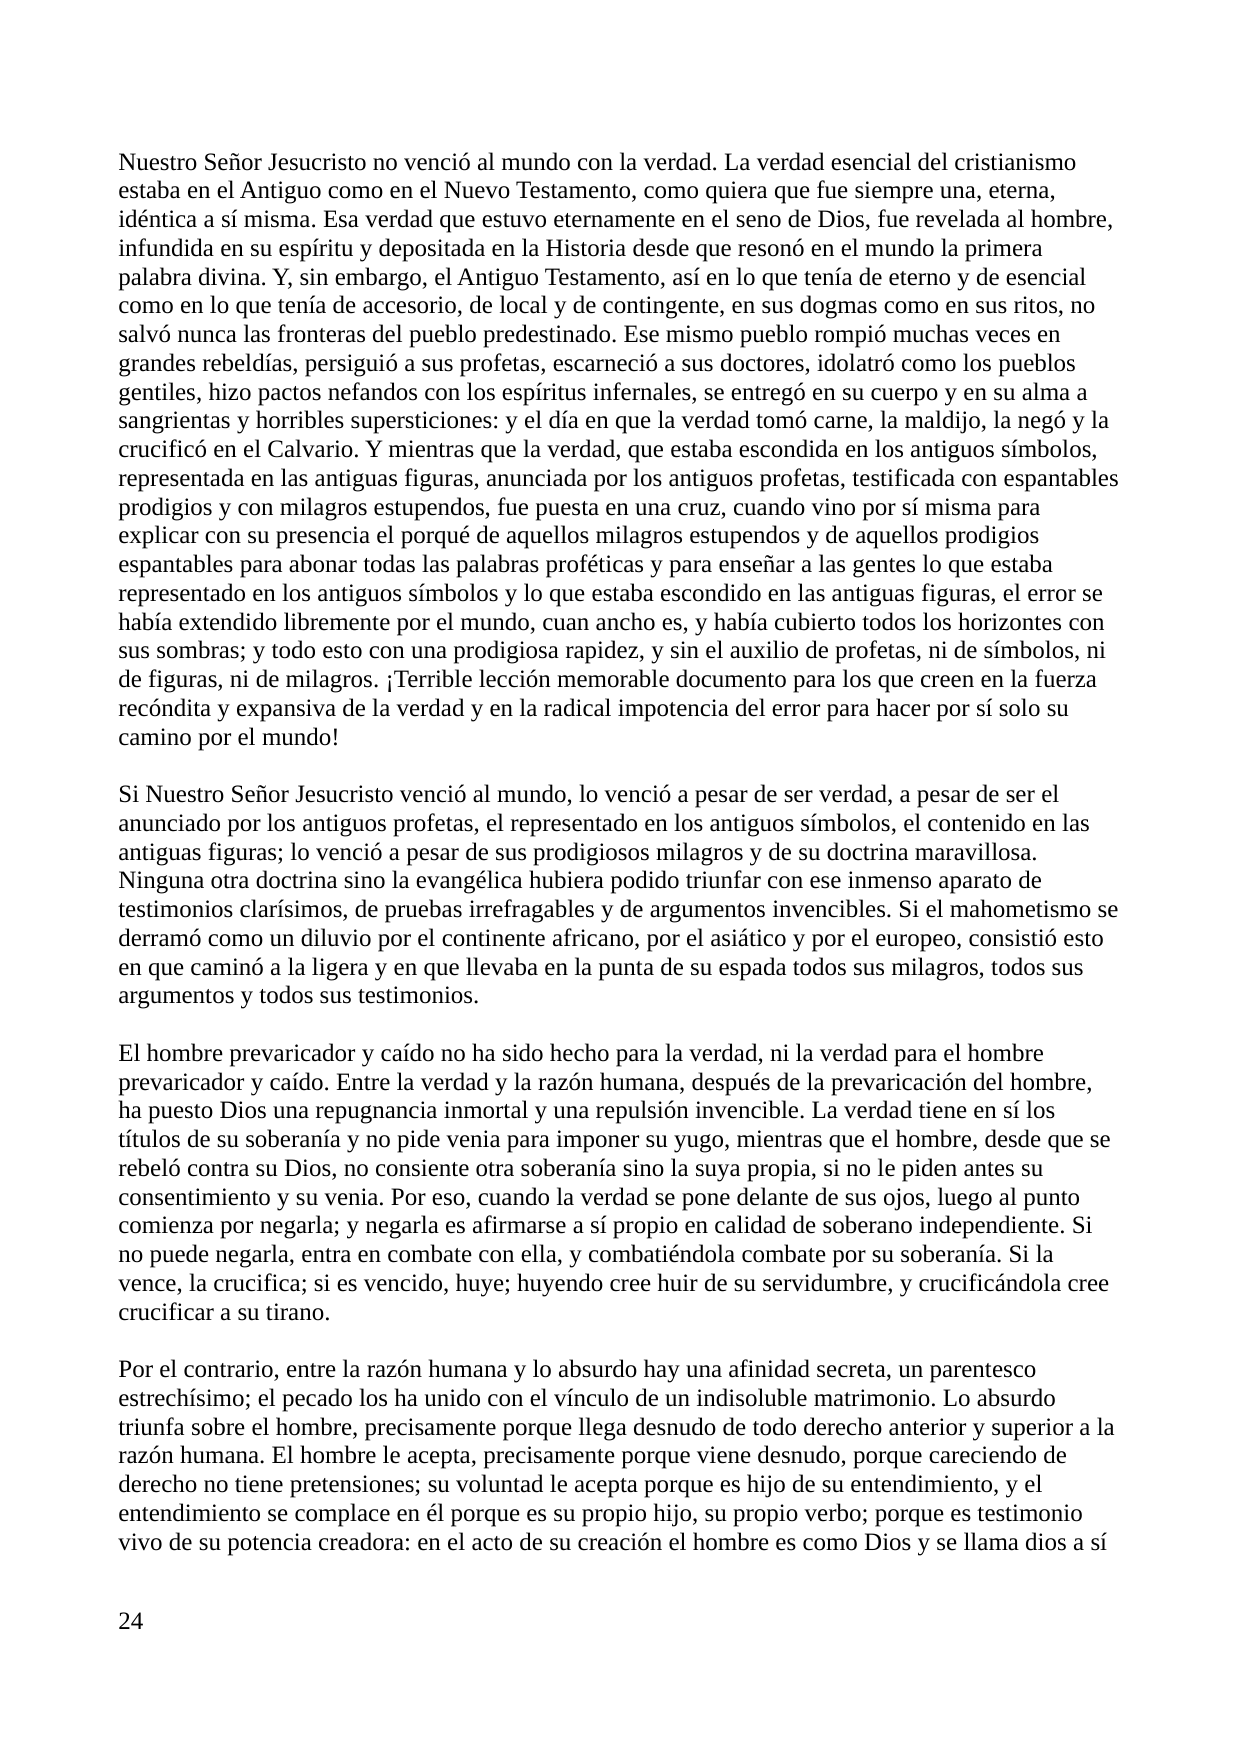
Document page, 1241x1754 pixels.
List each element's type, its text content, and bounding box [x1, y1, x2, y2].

text Por el contrario, entre la razón humana y lo absurdo hay una afinidad secreta, un parentesco estrechísimo; el pecado los ha unido con el vínculo de un indisoluble matrimonio. Lo absurdo triunfa sobre el hombre, precisamente porque llega desnudo de todo derecho anterior y superior a la razón humana. El hombre le acepta, precisamente porque viene desnudo, porque careciendo de derecho no tiene pretensiones; su voluntad le acepta porque es hijo de su entendimiento, y el entendimiento se complace en él porque es su propio hijo, su propio verbo; porque es testimonio vivo de su potencia creadora: en el acto de su creación el hombre es como Dios y se llama dios a sí [118, 1354, 1122, 1556]
text Nuestro Señor Jesucristo no venció al mundo con la verdad. La verdad esencial del cristianismo estaba en el Antiguo como en el Nuevo Testamento, como quiera que fue siempre una, eterna, idéntica a sí misma. Esa verdad que estuvo eternamente en el seno de Dios, fue revelada al hombre, infundida en su espíritu y depositada en la Historia desde que resonó en el mundo la primera palabra divina. Y, sin embargo, el Antiguo Testamento, así en lo que tenía de eterno y de esencial como en lo que tenía de accesorio, de local y de contingente, en sus dogmas como en sus ritos, no salvó nunca las fronteras del pueblo predestinado. Ese mismo pueblo rompió muchas veces en grandes rebeldías, persiguió a sus profetas, escarneció a sus doctores, idolatró como los pueblos gentiles, hizo pactos nefandos con los espíritus infernales, se entregó en su cuerpo y en su alma a sangrientas y horribles supersticiones: y el día en que la verdad tomó carne, la maldijo, la negó y la crucificó en el Calvario. Y mientras que la verdad, que estaba escondida en los antiguos símbolos, representada en las antiguas figuras, anunciada por los antiguos profetas, testificada con espantables prodigios y con milagros estupendos, fue puesta en una cruz, cuando vino por sí misma para explicar con su presencia el porqué de aquellos milagros estupendos y de aquellos prodigios espantables para abonar todas las palabras proféticas y para enseñar a las gentes lo que estaba representado en los antiguos símbolos y lo que estaba escondido en las antiguas figuras, el error se había extendido libremente por el mundo, cuan ancho es, y había cubierto todos los horizontes con sus sombras; y todo esto con una prodigiosa rapidez, y sin el auxilio de profetas, ni de símbolos, ni de figuras, ni de milagros. ¡Terrible lección memorable documento para los que creen en la fuerza recóndita y expansiva de la verdad y en la radical impotencia del error para hacer por sí solo su camino por el mundo! [118, 147, 1122, 751]
text Si Nuestro Señor Jesucristo venció al mundo, lo venció a pesar de ser verdad, a pesar de ser el anunciado por los antiguos profetas, el representado en los antiguos símbolos, el contenido en las antiguas figuras; lo venció a pesar de sus prodigiosos milagros y de su doctrina maravillosa. Ninguna otra doctrina sino la evangélica hubiera podido triunfar con ese inmenso aparato de testimonios clarísimos, de pruebas irrefragables y de argumentos invencibles. Si el mahometismo se derramó como un diluvio por el continente africano, por el asiático y por el europeo, consistió esto en que caminó a la ligera y en que llevaba en la punta de su espada todos sus milagros, todos sus argumentos y todos sus testimonios. [118, 779, 1122, 1009]
text El hombre prevaricador y caído no ha sido hecho para la verdad, ni la verdad para el hombre prevaricador y caído. Entre la verdad y la razón humana, después de la prevaricación del hombre, ha puesto Dios una repugnancia inmortal y una repulsión invencible. La verdad tiene en sí los títulos de su soberanía y no pide venia para imponer su yugo, mientras que el hombre, desde que se rebeló contra su Dios, no consiente otra soberanía sino la suya propia, si no le piden antes su consentimiento y su venia. Por eso, cuando la verdad se pone delante de sus ojos, luego al punto comienza por negarla; y negarla es afirmarse a sí propio en calidad de soberano independiente. Si no puede negarla, entra en combate con ella, y combatiéndola combate por su soberanía. Si la vence, la crucifica; si es vencido, huye; huyendo cree huir de su servidumbre, y crucificándola cree crucificar a su tirano. [118, 1038, 1122, 1326]
